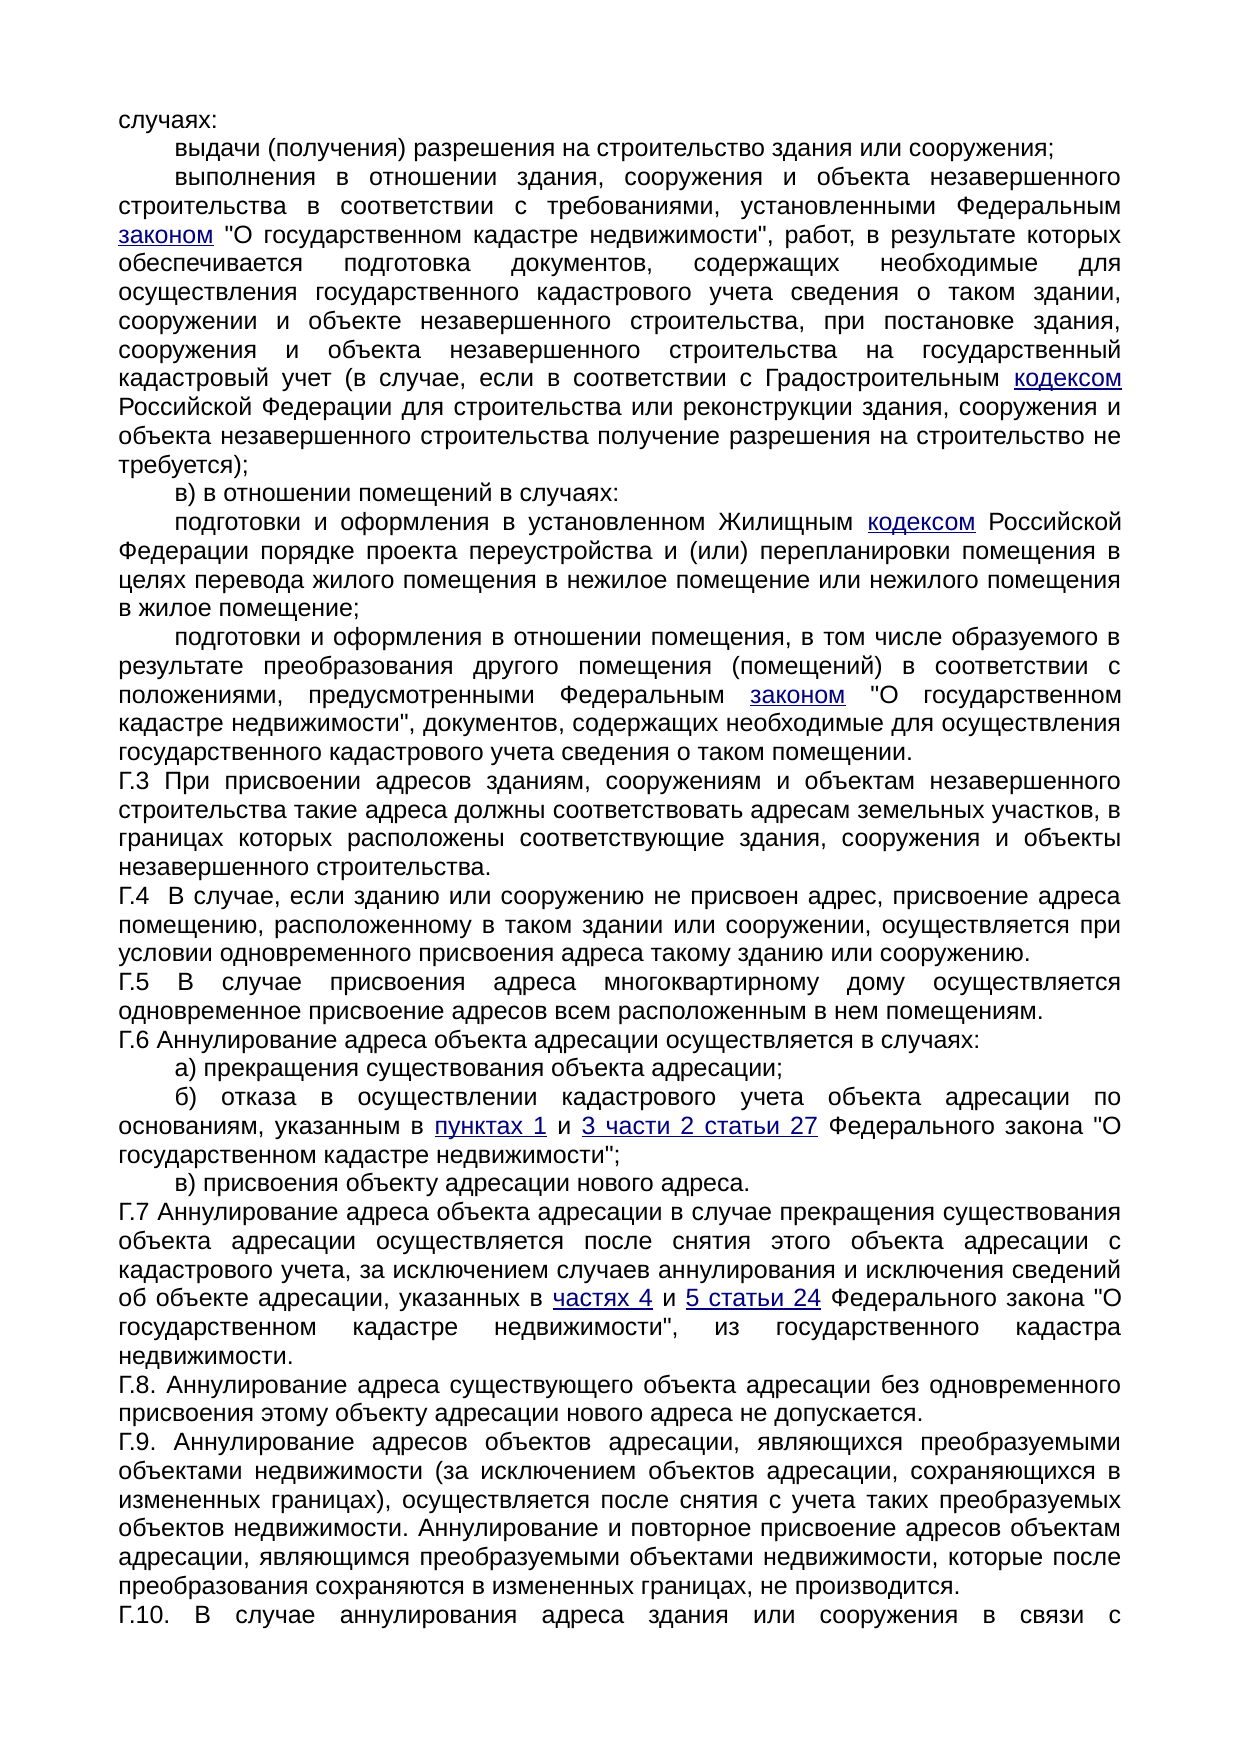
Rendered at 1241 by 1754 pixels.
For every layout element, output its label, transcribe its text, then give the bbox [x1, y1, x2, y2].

text выдачи (получения) разрешения на строительство здания или сооружения; [118, 133, 1122, 162]
text Г.8. Аннулирование адреса существующего объекта адресации без одновременного присвоения этому объекту адресации нового адреса не допускается. [118, 1370, 1122, 1427]
text Г.4 В случае, если зданию или сооружению не присвоен адрес, присвоение адреса помещению, расположенному в таком здании или сооружении, осуществляется при условии одновременного присвоения адреса такому зданию или сооружению. [118, 881, 1122, 967]
text случаях: [118, 105, 1122, 133]
text Г.3 При присвоении адресов зданиям, сооружениям и объектам незавершенного строительства такие адреса должны соответствовать адресам земельных участков, в границах которых расположены соответствующие здания, сооружения и объекты незавершенного строительства. [118, 766, 1122, 881]
text в) присвоения объекту адресации нового адреса. [118, 1168, 1122, 1197]
text выполнения в отношении здания, сооружения и объекта незавершенного строительства в соответствии с требованиями, установленными Федеральным законом "О государственном кадастре недвижимости", работ, в результате которых обеспечивается подготовка документов, содержащих необходимые для осуществления государственного кадастрового учета сведения о таком здании, сооружении и объекте незавершенного строительства, при постановке здания, сооружения и объекта незавершенного строительства на государственный кадастровый учет (в случае, если в соответствии с Градостроительным кодексом Российской Федерации для строительства или реконструкции здания, сооружения и объекта незавершенного строительства получение разрешения на строительство не требуется); [118, 162, 1122, 478]
text б) отказа в осуществлении кадастрового учета объекта адресации по основаниям, указанным в пунктах 1 и 3 части 2 статьи 27 Федерального закона "О государственном кадастре недвижимости"; [118, 1082, 1122, 1168]
text в) в отношении помещений в случаях: [118, 478, 1122, 507]
text Г.10. В случае аннулирования адреса здания или сооружения в связи с [118, 1600, 1122, 1628]
text Г.9. Аннулирование адресов объектов адресации, являющихся преобразуемыми объектами недвижимости (за исключением объектов адресации, сохраняющихся в измененных границах), осуществляется после снятия с учета таких преобразуемых объектов недвижимости. Аннулирование и повторное присвоение адресов объектам адресации, являющимся преобразуемыми объектами недвижимости, которые после преобразования сохраняются в измененных границах, не производится. [118, 1427, 1122, 1600]
text подготовки и оформления в установленном Жилищным кодексом Российской Федерации порядке проекта переустройства и (или) перепланировки помещения в целях перевода жилого помещения в нежилое помещение или нежилого помещения в жилое помещение; [118, 507, 1122, 622]
text Г.6 Аннулирование адреса объекта адресации осуществляется в случаях: [118, 1025, 1122, 1053]
text подготовки и оформления в отношении помещения, в том числе образуемого в результате преобразования другого помещения (помещений) в соответствии с положениями, предусмотренными Федеральным законом "О государственном кадастре недвижимости", документов, содержащих необходимые для осуществления государственного кадастрового учета сведения о таком помещении. [118, 622, 1122, 766]
text а) прекращения существования объекта адресации; [118, 1053, 1122, 1082]
text Г.7 Аннулирование адреса объекта адресации в случае прекращения существования объекта адресации осуществляется после снятия этого объекта адресации с кадастрового учета, за исключением случаев аннулирования и исключения сведений об объекте адресации, указанных в частях 4 и 5 статьи 24 Федерального закона "О государственном кадастре недвижимости", из государственного кадастра недвижимости. [118, 1197, 1122, 1370]
text Г.5 В случае присвоения адреса многоквартирному дому осуществляется одновременное присвоение адресов всем расположенным в нем помещениям. [118, 967, 1122, 1025]
